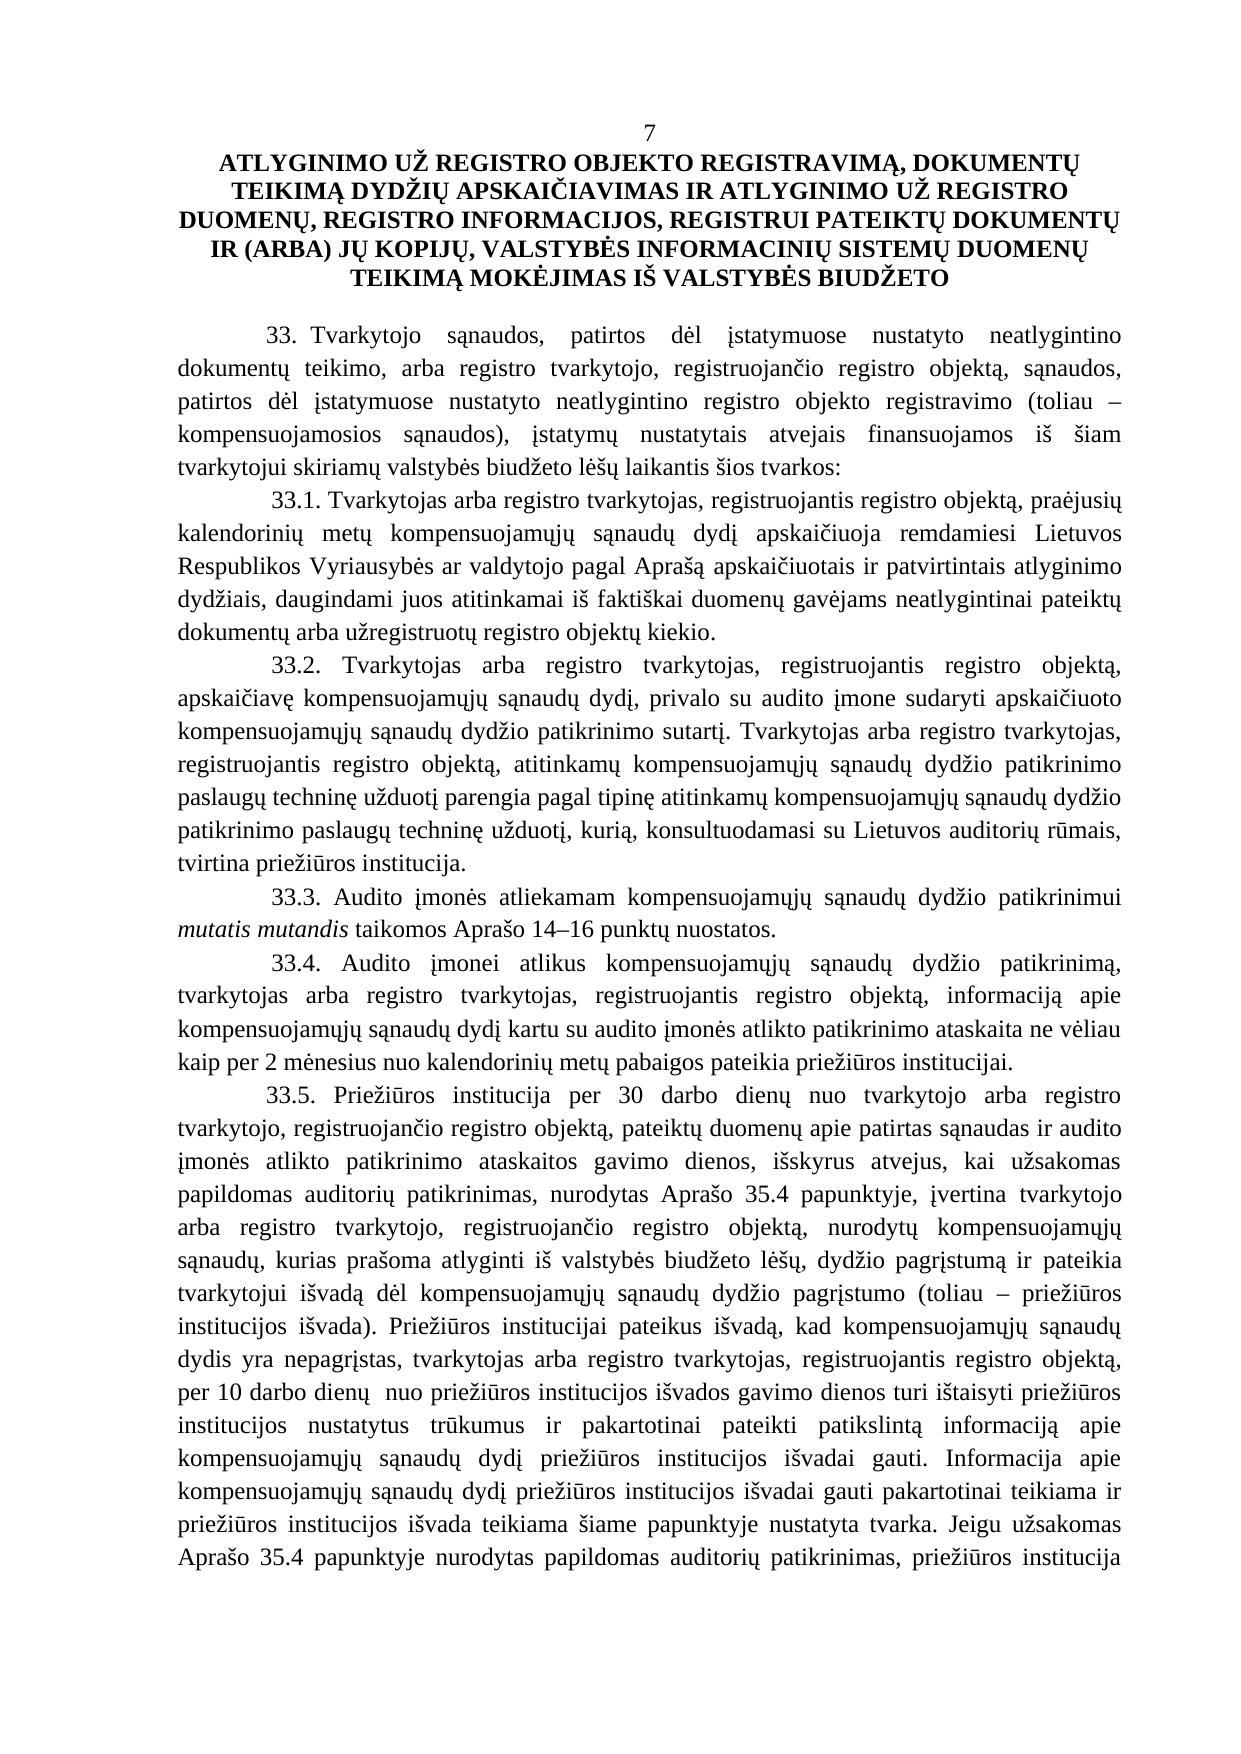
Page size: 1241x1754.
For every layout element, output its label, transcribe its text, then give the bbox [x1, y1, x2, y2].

text 33.5. Priežiūros institucija per 30 darbo dienų nuo tvarkytojo arba registro tvarkytojo, registruojančio registro objektą, pateiktų duomenų apie patirtas sąnaudas ir audito įmonės atlikto patikrinimo ataskaitos gavimo dienos, išskyrus atvejus, kai užsakomas papildomas auditorių patikrinimas, nurodytas Aprašo 35.4 papunktyje, įvertina tvarkytojo arba registro tvarkytojo, registruojančio registro objektą, nurodytų kompensuojamųjų sąnaudų, kurias prašoma atlyginti iš valstybės biudžeto lėšų, dydžio pagrįstumą ir pateikia tvarkytojui išvadą dėl kompensuojamųjų sąnaudų dydžio pagrįstumo (toliau – priežiūros institucijos išvada). Priežiūros institucijai pateikus išvadą, kad kompensuojamųjų sąnaudų dydis yra nepagrįstas, tvarkytojas arba registro tvarkytojas, registruojantis registro objektą, per 10 darbo dienų nuo priežiūros institucijos išvados gavimo dienos turi ištaisyti priežiūros institucijos nustatytus trūkumus ir pakartotinai pateikti patikslintą informaciją apie kompensuojamųjų sąnaudų dydį priežiūros institucijos išvadai gauti. Informacija apie kompensuojamųjų sąnaudų dydį priežiūros institucijos išvadai gauti pakartotinai teikiama ir priežiūros institucijos išvada teikiama šiame papunktyje nustatyta tvarka. Jeigu užsakomas Aprašo 35.4 papunktyje nurodytas papildomas auditorių patikrinimas, priežiūros institucija [177, 1080, 1122, 1571]
text 33.4. Audito įmonei atlikus kompensuojamųjų sąnaudų dydžio patikrinimą, tvarkytojas arba registro tvarkytojas, registruojantis registro objektą, informaciją apie kompensuojamųjų sąnaudų dydį kartu su audito įmonės atlikto patikrinimo ataskaita ne vėliau kaip per 2 mėnesius nuo kalendorinių metų pabaigos pateikia priežiūros institucijai. [177, 948, 1122, 1075]
text 33.1. Tvarkytojas arba registro tvarkytojas, registruojantis registro objektą, praėjusių kalendorinių metų kompensuojamųjų sąnaudų dydį apskaičiuoja remdamiesi Lietuvos Respublikos Vyriausybės ar valdytojo pagal Aprašą apskaičiuotais ir patvirtintais atlyginimo dydžiais, daugindami juos atitinkamai iš faktiškai duomenų gavėjams neatlygintinai pateiktų dokumentų arba užregistruotų registro objektų kiekio. [177, 485, 1122, 646]
text ATLYGINIMO UŽ REGISTRO OBJEKTO REGISTRAVIMĄ, DOKUMENTŲ TEIKIMĄ DYDŽIŲ APSKAIČIAVIMAS IR ATLYGINIMO UŽ REGISTRO DUOMENŲ, REGISTRO INFORMACIJOS, REGISTRUI PATEIKTŲ DOKUMENTŲ IR (ARBA) JŲ KOPIJŲ, VALSTYBĖS INFORMACINIŲ SISTEMŲ DUOMENŲ TEIKIMĄ MOKĖJIMAS IŠ VALSTYBĖS BIUDŽETO [177, 148, 1122, 291]
text 33.3. Audito įmonės atliekamam kompensuojamųjų sąnaudų dydžio patikrinimui mutatis mutandis taikomos Aprašo 14–16 punktų nuostatos. [177, 882, 1122, 943]
text 33. Tvarkytojo sąnaudos, patirtos dėl įstatymuose nustatyto neatlygintino dokumentų teikimo, arba registro tvarkytojo, registruojančio registro objektą, sąnaudos, patirtos dėl įstatymuose nustatyto neatlygintino registro objekto registravimo (toliau – kompensuojamosios sąnaudos), įstatymų nustatytais atvejais finansuojamos iš šiam tvarkytojui skiriamų valstybės biudžeto lėšų laikantis šios tvarkos: [177, 320, 1122, 481]
text 33.2. Tvarkytojas arba registro tvarkytojas, registruojantis registro objektą, apskaičiavę kompensuojamųjų sąnaudų dydį, privalo su audito įmone sudaryti apskaičiuoto kompensuojamųjų sąnaudų dydžio patikrinimo sutartį. Tvarkytojas arba registro tvarkytojas, registruojantis registro objektą, atitinkamų kompensuojamųjų sąnaudų dydžio patikrinimo paslaugų techninę užduotį parengia pagal tipinę atitinkamų kompensuojamųjų sąnaudų dydžio patikrinimo paslaugų techninę užduotį, kurią, konsultuodamasi su Lietuvos auditorių rūmais, tvirtina priežiūros institucija. [177, 650, 1122, 877]
